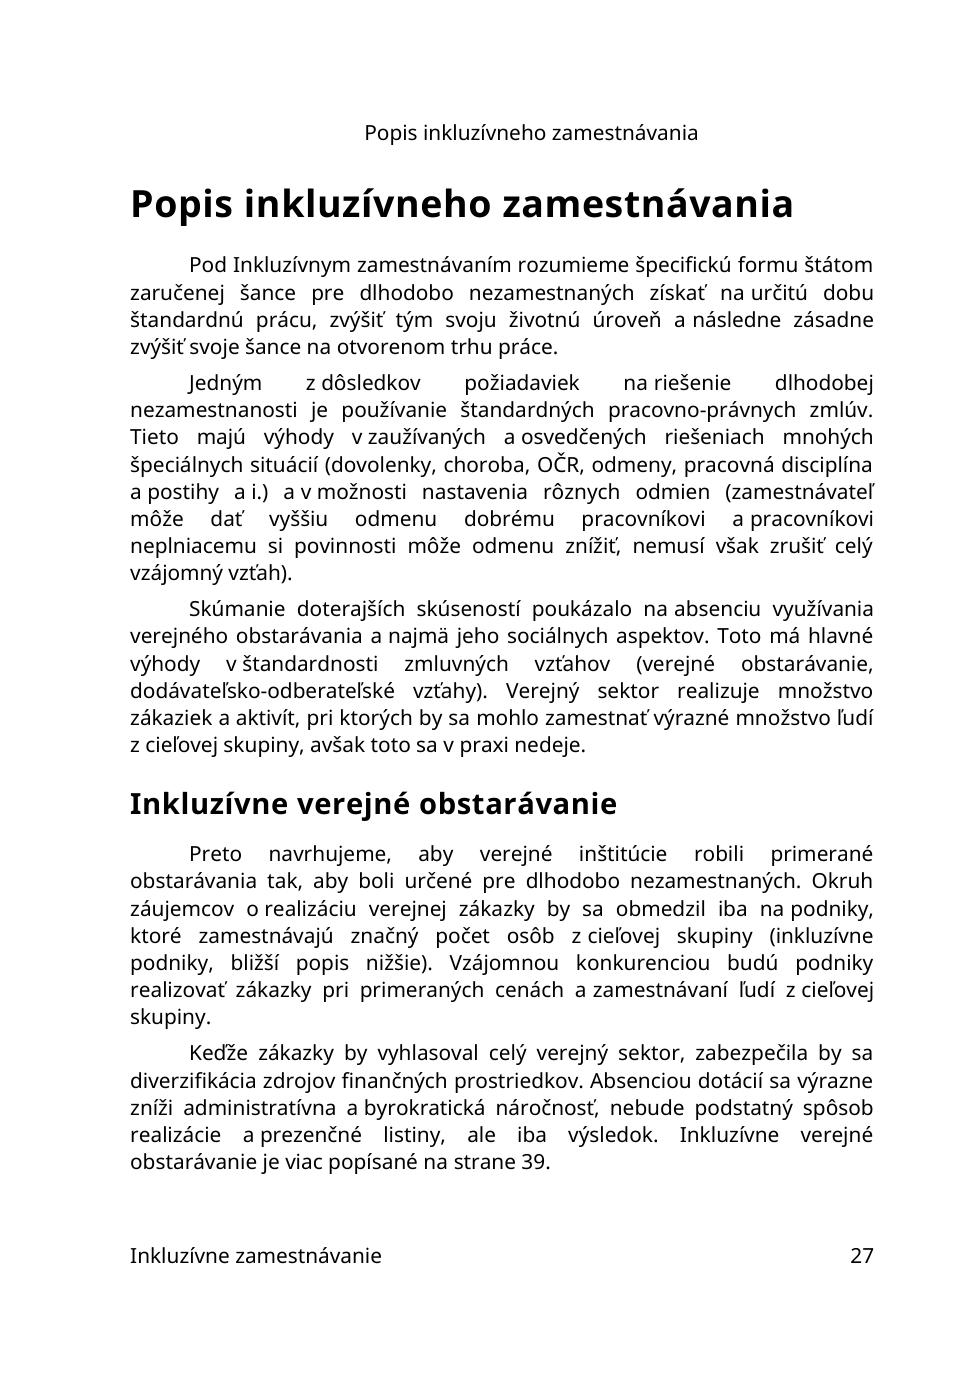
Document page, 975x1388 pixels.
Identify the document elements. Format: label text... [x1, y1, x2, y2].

text Preto navrhujeme, aby verejné inštitúcie robili primerané obstarávania tak, aby boli určené pre dlhodobo nezamestnaných. Okruh záujemcov o realizáciu verejnej zákazky by sa obmedzil iba na podniky, ktoré zamestnávajú značný počet osôb z cieľovej skupiny (inkluzívne podniky, bližší popis nižšie). Vzájomnou konkurenciou budú podniky realizovať zákazky pri primeraných cenách a zamestnávaní ľudí z cieľovej skupiny. [130, 840, 874, 1030]
subtitle Popis inkluzívneho zamestnávania [130, 177, 874, 228]
text Keďže zákazky by vyhlasoval celý verejný sektor, zabezpečila by sa diverzifikácia zdrojov finančných prostriedkov. Absenciou dotácií sa výrazne zníži administratívna a byrokratická náročnosť, nebude podstatný spôsob realizácie a prezenčné listiny, ale iba výsledok. Inkluzívne verejné obstarávanie je viac popísané na strane 37. [130, 1039, 874, 1175]
subtitle Inkluzívne verejné obstarávanie [130, 783, 874, 823]
text Skúmanie doterajších skúseností poukázalo na absenciu využívania verejného obstarávania a najmä jeho sociálnych aspektov. Toto má hlavné výhody v štandardnosti zmluvných vzťahov (verejné obstarávanie, dodávateľsko-odberateľské vzťahy). Verejný sektor realizuje množstvo zákaziek a aktivít, pri ktorých by sa mohlo zamestnať výrazné množstvo ľudí z cieľovej skupiny, avšak toto sa v praxi nedeje. [130, 595, 874, 758]
text Jedným z dôsledkov požiadaviek na riešenie dlhodobej nezamestnanosti je používanie štandardných pracovno-právnych zmlúv. Tieto majú výhody v zaužívaných a osvedčených riešeniach mnohých špeciálnych situácií (dovolenky, choroba, OČR, odmeny, pracovná disciplína a postihy a i.) a v možnosti nastavenia rôznych odmien (zamestnávateľ môže dať vyššiu odmenu dobrému pracovníkovi a pracovníkovi neplniacemu si povinnosti môže odmenu znížiť, nemusí však zrušiť celý vzájomný vzťah). [130, 369, 874, 586]
text Pod Inkluzívnym zamestnávaním rozumieme špecifickú formu štátom zaručenej šance pre dlhodobo nezamestnaných získať na určitú dobu štandardnú prácu, zvýšiť tým svoju životnú úroveň a následne zásadne zvýšiť svoje šance na otvorenom trhu práce. [130, 251, 874, 360]
